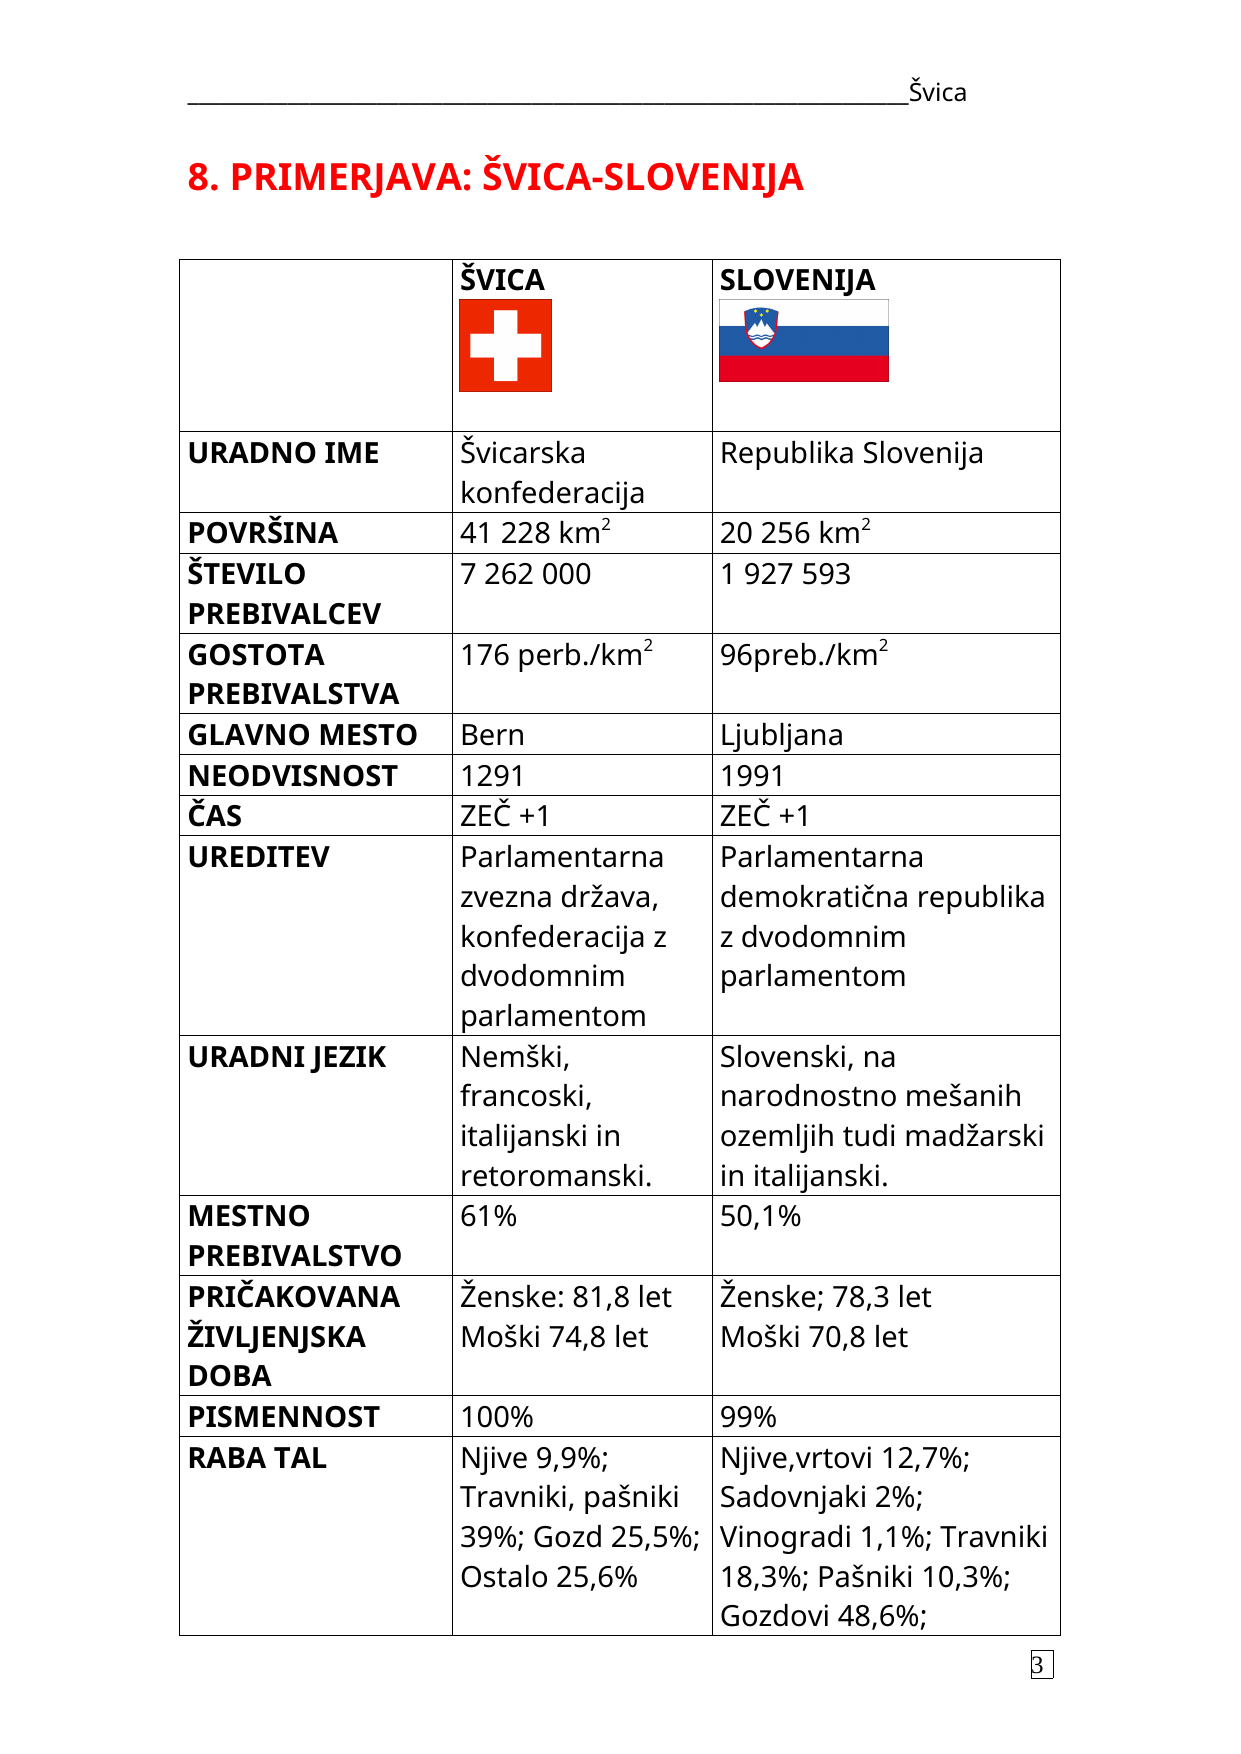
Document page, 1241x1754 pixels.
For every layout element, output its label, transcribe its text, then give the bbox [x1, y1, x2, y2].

table_cell 20 256 km2 [713, 513, 1060, 552]
table_cell URADNO IME [180, 432, 452, 512]
table_header [180, 260, 452, 431]
table_cell Ženske: 81,8 let Moški 74,8 let [453, 1276, 712, 1395]
table_cell Švicarska konfederacija [453, 432, 712, 512]
table_cell 99% [713, 1396, 1060, 1436]
table_cell POVRŠINA [180, 513, 452, 552]
subtitle 8. PRIMERJAVA: ŠVICA-SLOVENIJA [187, 150, 1053, 201]
picture [459, 299, 552, 392]
table_cell 41 228 km2 [453, 513, 712, 552]
table_cell GOSTOTA PREBIVALSTVA [180, 634, 452, 713]
table_cell URADNI JEZIK [180, 1036, 452, 1195]
table_cell Ženske; 78,3 let Moški 70,8 let [713, 1276, 1060, 1395]
table_cell UREDITEV [180, 836, 452, 1035]
table_cell 7 262 000 [453, 554, 712, 633]
table_cell Njive,vrtovi 12,7%; Sadovnjaki 2%; Vinogradi 1,1%; Travniki 18,3%; Pašniki 10,3%; Gozdovi 48,6%; [713, 1437, 1060, 1635]
table_cell PISMENNOST [180, 1396, 452, 1436]
table_cell PRIČAKOVANA ŽIVLJENJSKA DOBA [180, 1276, 452, 1395]
picture [719, 299, 889, 382]
table_cell 61% [453, 1196, 712, 1275]
table_cell 176 perb./km2 [453, 634, 712, 713]
table_cell ZEČ +1 [713, 796, 1060, 835]
table_cell 100% [453, 1396, 712, 1436]
table_cell Parlamentarna demokratična republika z dvodomnim parlamentom [713, 836, 1060, 1035]
table_cell ŠTEVILO PREBIVALCEV [180, 554, 452, 633]
table_cell ZEČ +1 [453, 796, 712, 835]
table_cell Slovenski, na narodnostno mešanih ozemljih tudi madžarski in italijanski. [713, 1036, 1060, 1195]
table_header SLOVENIJA [713, 260, 1060, 431]
table_cell GLAVNO MESTO [180, 714, 452, 754]
table_cell Bern [453, 714, 712, 754]
table_cell Njive 9,9%; Travniki, pašniki 39%; Gozd 25,5%; Ostalo 25,6% [453, 1437, 712, 1635]
table_cell Parlamentarna zvezna država, konfederacija z dvodomnim parlamentom [453, 836, 712, 1035]
table_cell 1291 [453, 755, 712, 795]
table_cell Republika Slovenija [713, 432, 1060, 512]
table_cell ČAS [180, 796, 452, 835]
table_cell NEODVISNOST [180, 755, 452, 795]
table_cell Nemški, francoski, italijanski in retoromanski. [453, 1036, 712, 1195]
table_header ŠVICA [453, 260, 712, 431]
table_cell 50,1% [713, 1196, 1060, 1275]
table_cell 1 927 593 [713, 554, 1060, 633]
table_cell RABA TAL [180, 1437, 452, 1635]
table_cell Ljubljana [713, 714, 1060, 754]
table_cell 1991 [713, 755, 1060, 795]
table_cell MESTNO PREBIVALSTVO [180, 1196, 452, 1275]
table_cell 96preb./km2 [713, 634, 1060, 713]
